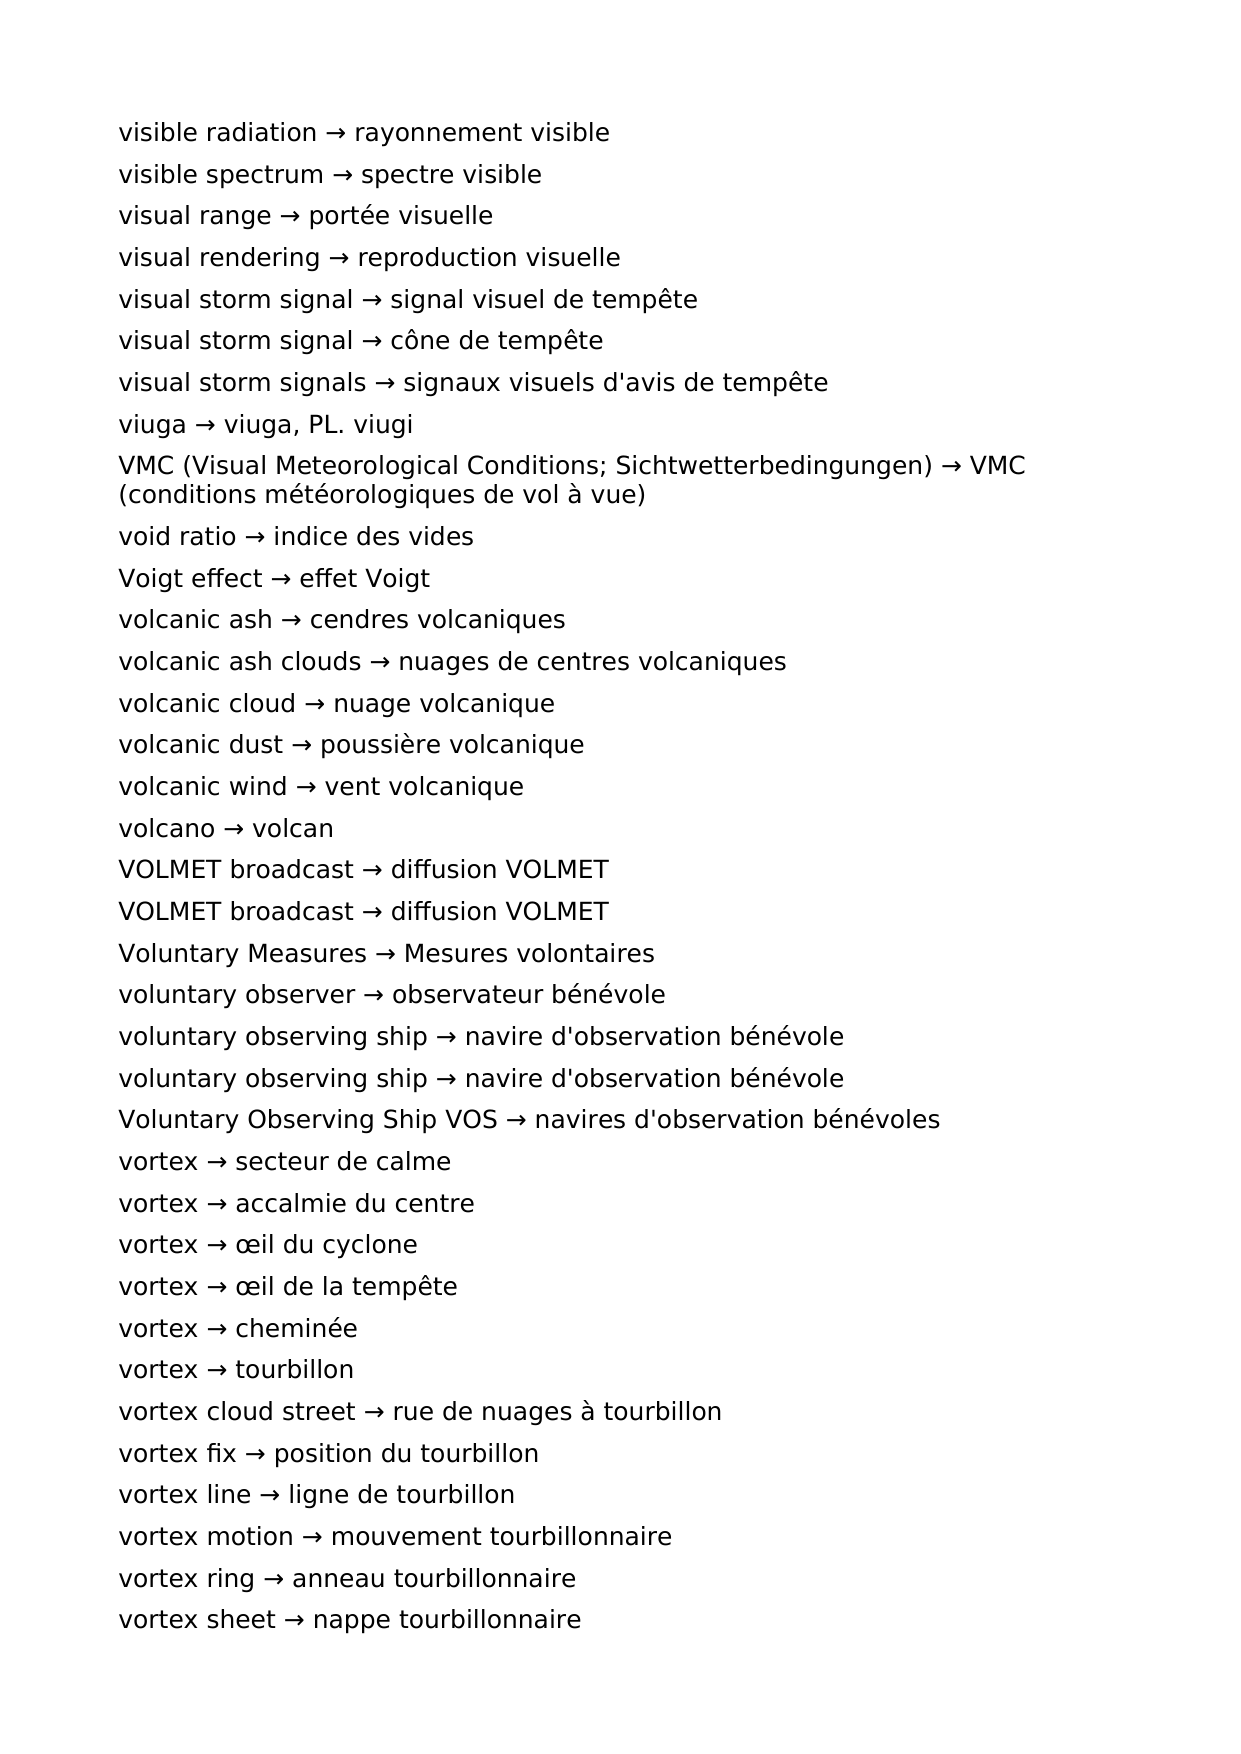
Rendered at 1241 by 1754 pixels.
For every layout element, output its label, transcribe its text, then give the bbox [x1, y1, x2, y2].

text visual storm signal → signal visuel de tempête [118, 285, 1122, 314]
text vortex → secteur de calme [118, 1147, 1122, 1176]
text vortex fix → position du tourbillon [118, 1439, 1122, 1468]
text vortex motion → mouvement tourbillonnaire [118, 1522, 1122, 1551]
text VMC (Visual Meteorological Conditions; Sichtwetterbedingungen) → VMC (conditions météorologiques de vol à vue) [118, 451, 1122, 510]
text vortex line → ligne de tourbillon [118, 1481, 1122, 1510]
text vortex ring → anneau tourbillonnaire [118, 1564, 1122, 1593]
text volcanic dust → poussière volcanique [118, 731, 1122, 760]
text vortex → tourbillon [118, 1356, 1122, 1385]
text volcano → volcan [118, 814, 1122, 843]
text visual rendering → reproduction visuelle [118, 243, 1122, 272]
text voluntary observing ship → navire d'observation bénévole [118, 1022, 1122, 1051]
text volcanic ash → cendres volcaniques [118, 606, 1122, 635]
text visual storm signal → cône de tempête [118, 326, 1122, 356]
text VOLMET broadcast → diffusion VOLMET [118, 856, 1122, 885]
text voluntary observer → observateur bénévole [118, 981, 1122, 1010]
text visual range → portée visuelle [118, 201, 1122, 231]
text void ratio → indice des vides [118, 522, 1122, 551]
text volcanic ash clouds → nuages de centres volcaniques [118, 647, 1122, 676]
text vortex → œil du cyclone [118, 1231, 1122, 1260]
text vortex cloud street → rue de nuages à tourbillon [118, 1397, 1122, 1426]
text vortex sheet → nappe tourbillonnaire [118, 1606, 1122, 1635]
text visual storm signals → signaux visuels d'avis de tempête [118, 368, 1122, 397]
text volcanic wind → vent volcanique [118, 772, 1122, 801]
text vortex → cheminée [118, 1314, 1122, 1343]
text volcanic cloud → nuage volcanique [118, 689, 1122, 718]
text Voigt effect → effet Voigt [118, 564, 1122, 593]
text Voluntary Measures → Mesures volontaires [118, 939, 1122, 968]
text viuga → viuga, PL. viugi [118, 410, 1122, 439]
text Voluntary Observing Ship VOS → navires d'observation bénévoles [118, 1106, 1122, 1135]
text visible radiation → rayonnement visible [118, 118, 1122, 147]
text VOLMET broadcast → diffusion VOLMET [118, 897, 1122, 926]
text voluntary observing ship → navire d'observation bénévole [118, 1064, 1122, 1093]
text vortex → accalmie du centre [118, 1189, 1122, 1218]
text visible spectrum → spectre visible [118, 160, 1122, 189]
text vortex → œil de la tempête [118, 1272, 1122, 1301]
